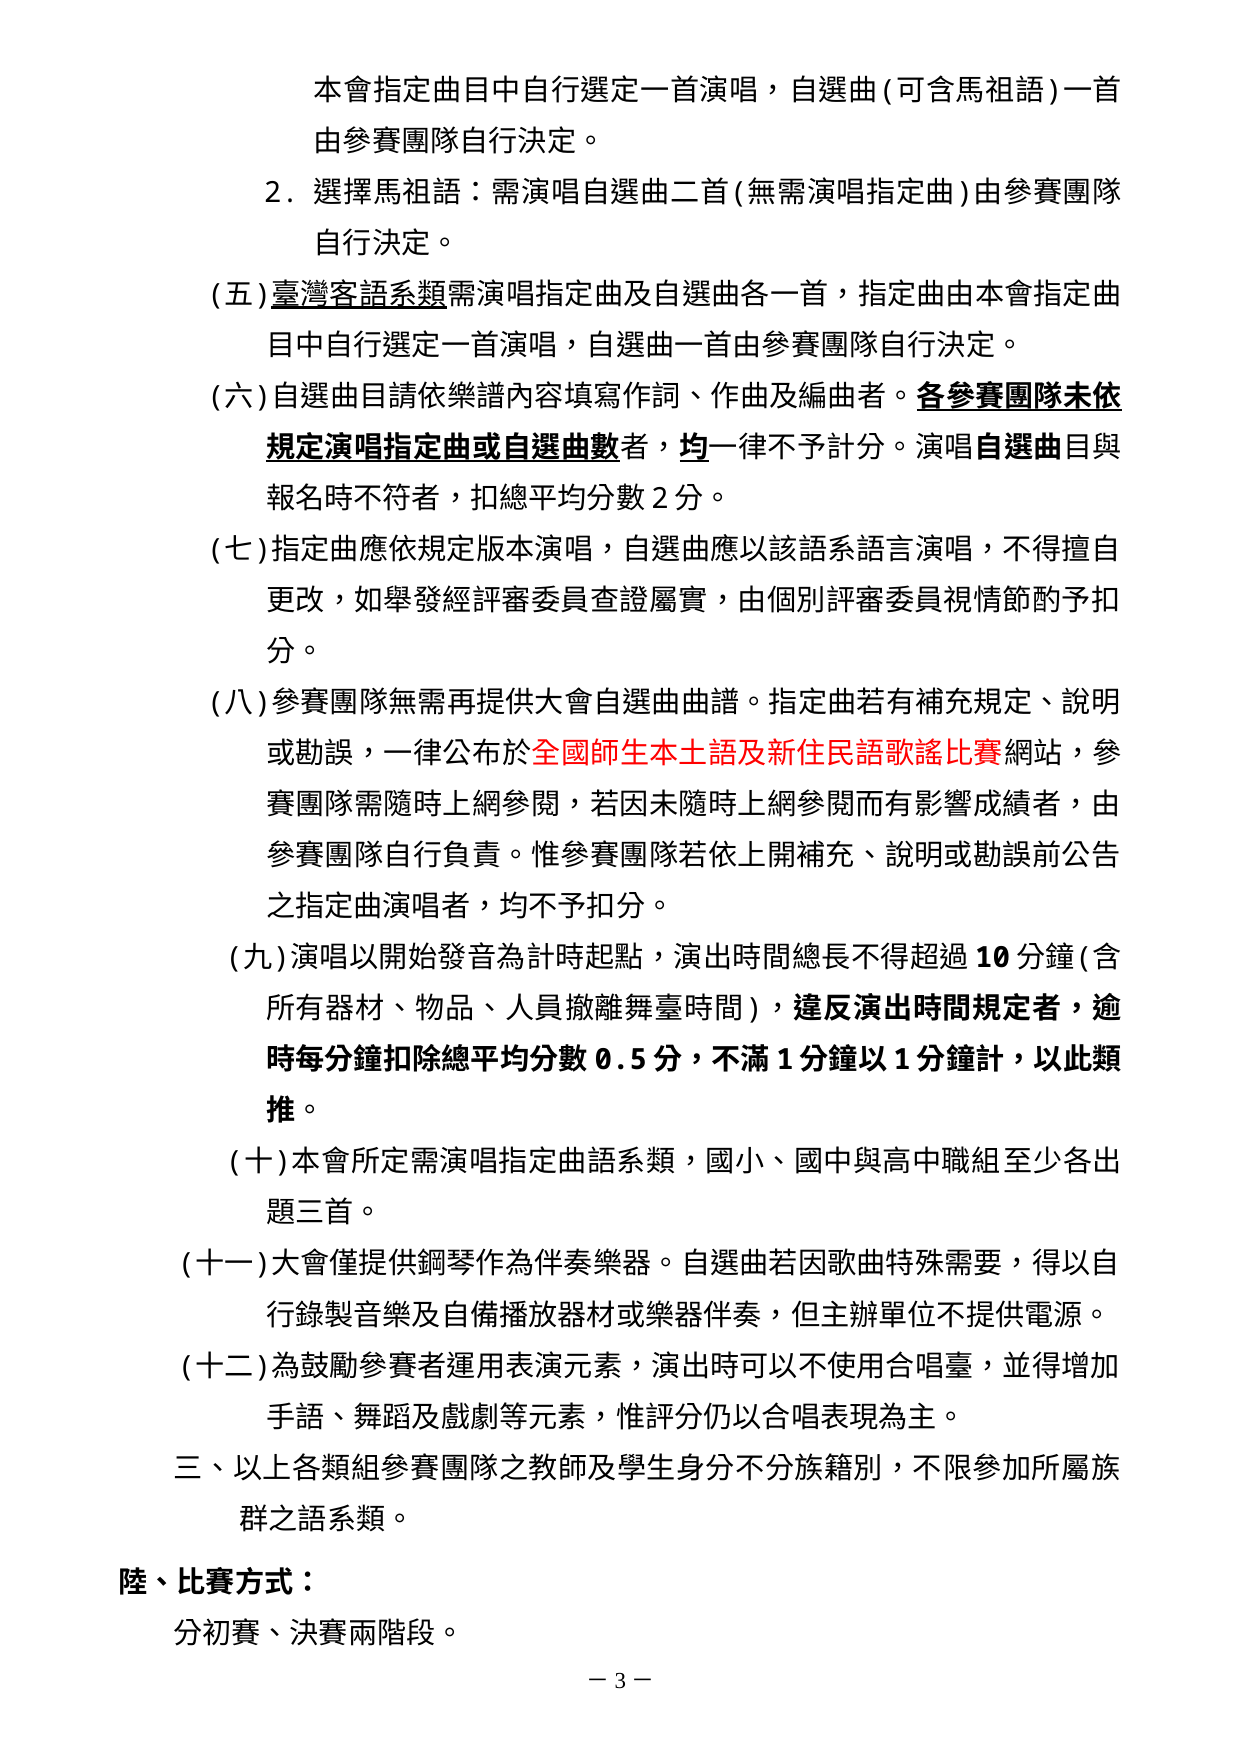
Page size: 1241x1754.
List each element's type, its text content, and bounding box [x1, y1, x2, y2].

text 三、以上各類組參賽團隊之教師及學生身分不分族籍別，不限參加所屬族群之語系類。 [174, 1437, 1122, 1539]
text 分初賽、決賽兩階段。 [144, 1603, 1122, 1654]
text (六)自選曲目請依樂譜內容填寫作詞、作曲及編曲者。各參賽團隊未依規定演唱指定曲或自選曲數者，均一律不予計分。演唱自選曲目與報名時不符者，扣總平均分數2分。 [207, 365, 1122, 518]
text (十二)為鼓勵參賽者運用表演元素，演出時可以不使用合唱臺，並得增加手語、舞蹈及戲劇等元素，惟評分仍以合唱表現為主。 [177, 1335, 1122, 1437]
text (五)臺灣客語系類需演唱指定曲及自選曲各一首，指定曲由本會指定曲目中自行選定一首演唱，自選曲一首由參賽團隊自行決定。 [207, 263, 1122, 365]
text (八)參賽團隊無需再提供大會自選曲曲譜。指定曲若有補充規定、說明或勘誤，一律公布於全國師生本土語及新住民語歌謠比賽網站，參賽團隊需隨時上網參閱，若因未隨時上網參閱而有影響成績者，由參賽團隊自行負責。惟參賽團隊若依上開補充、說明或勘誤前公告之指定曲演唱者，均不予扣分。 [207, 672, 1122, 927]
text (十一)大會僅提供鋼琴作為伴奏樂器。自選曲若因歌曲特殊需要，得以自行錄製音樂及自備播放器材或樂器伴奏，但主辦單位不提供電源。 [177, 1233, 1122, 1335]
text (七)指定曲應依規定版本演唱，自選曲應以該語系語言演唱，不得擅自更改，如舉發經評審委員查證屬實，由個別評審委員視情節酌予扣分。 [207, 518, 1122, 672]
list 本會指定曲目中自行選定一首演唱，自選曲(可含馬祖語)一首由參賽團隊自行決定。 [263, 59, 1122, 161]
text (九)演唱以開始發音為計時起點，演出時間總長不得超過10分鐘(含所有器材、物品、人員撤離舞臺時間)，違反演出時間規定者，逾時每分鐘扣除總平均分數0.5分，不滿1分鐘以1分鐘計，以此類推。 [118, 927, 1122, 1131]
text (十)本會所定需演唱指定曲語系類，國小、國中與高中職組至少各出題三首。 [118, 1131, 1122, 1233]
list 選擇馬祖語：需演唱自選曲二首(無需演唱指定曲)由參賽團隊自行決定。 [263, 161, 1122, 263]
text 陸、比賽方式： [118, 1552, 1122, 1603]
